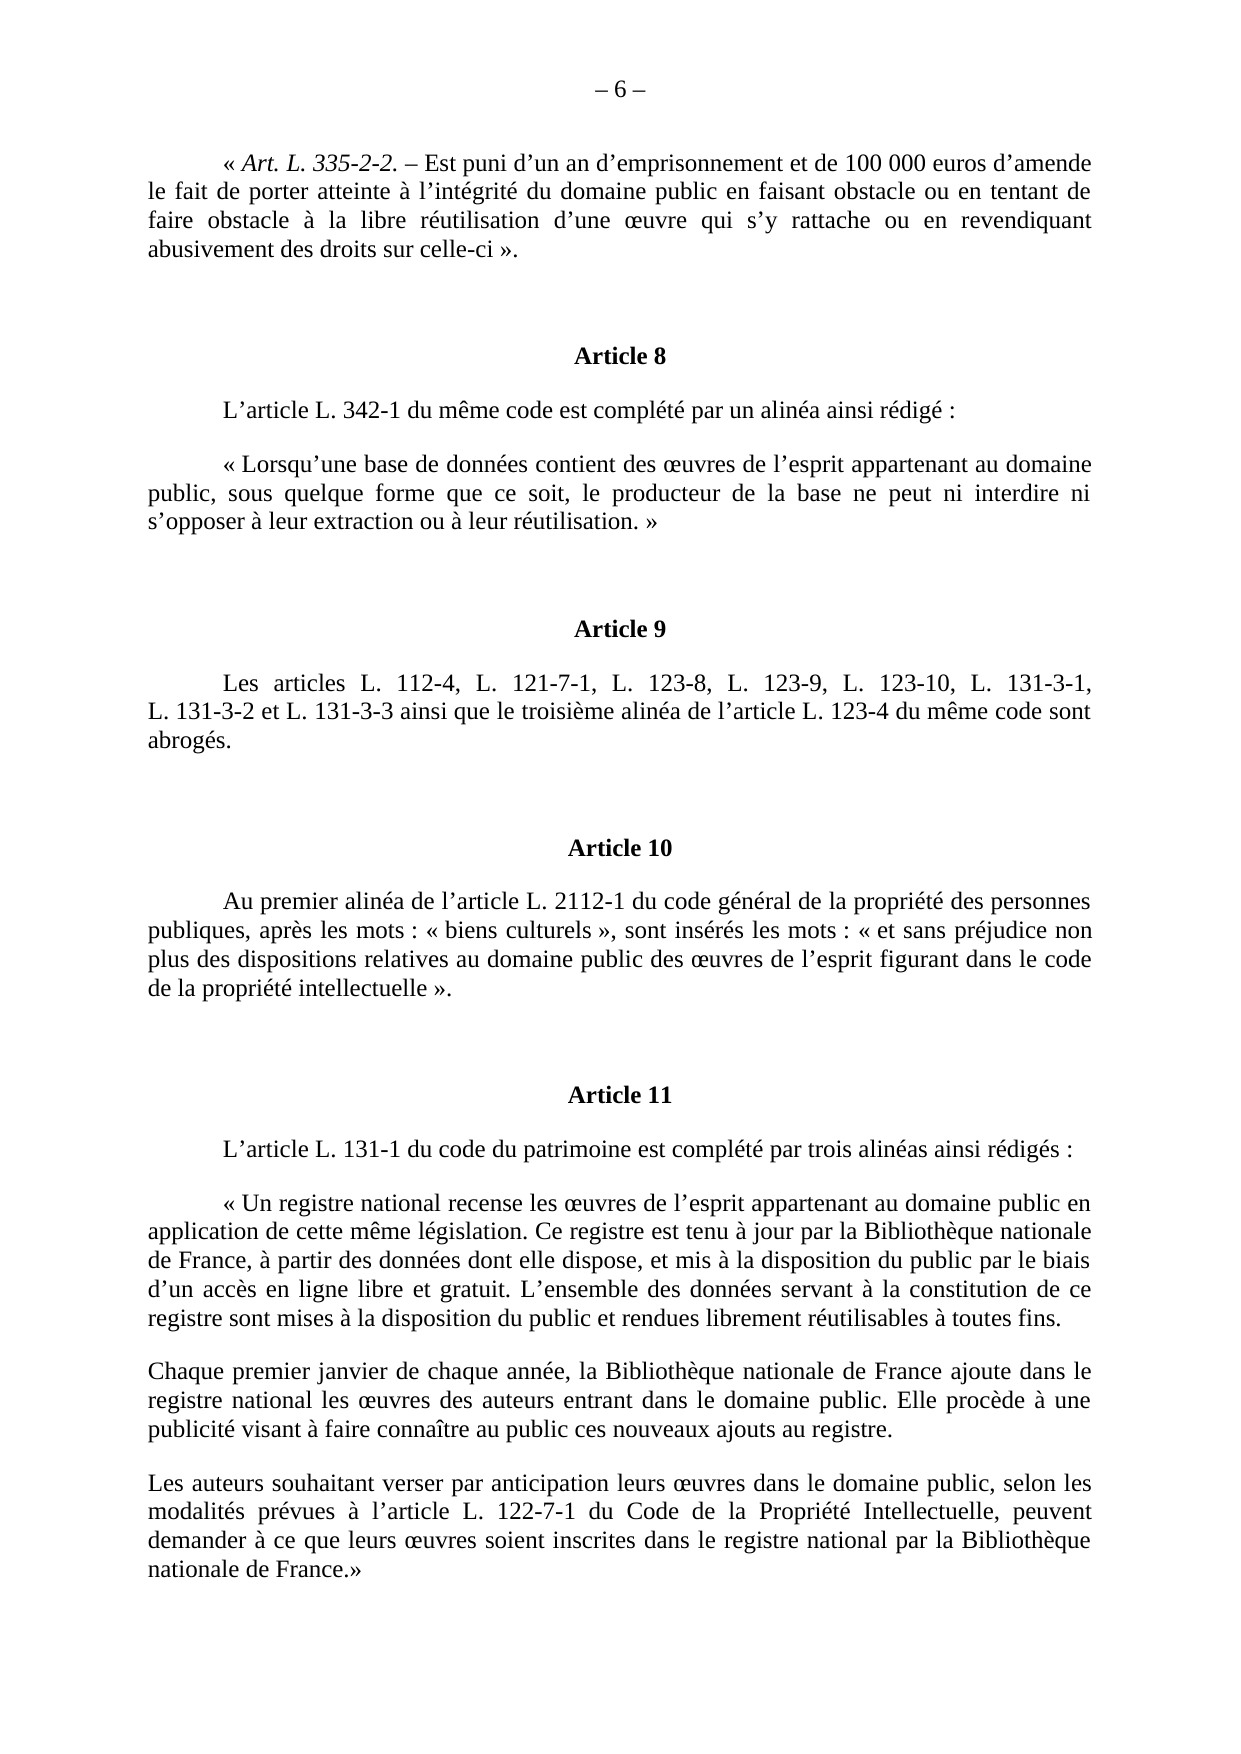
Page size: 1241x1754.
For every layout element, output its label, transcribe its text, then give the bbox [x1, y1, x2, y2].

text Les articles L. 112-4, L. 121-7-1, L. 123-8, L. 123-9, L. 123-10, L. 131-3-1, L. 131‑3‑2 et L. 131-3-3 ainsi que le troisième alinéa de l’article L. 123-4 du même code sont abrogés. [148, 668, 1093, 754]
text Au premier alinéa de l’article L. 2112-1 du code général de la propriété des personnes publiques, après les mots : « biens culturels », sont insérés les mots : « et sans préjudice non plus des dispositions relatives au domaine public des œuvres de l’esprit figurant dans le code de la propriété intellectuelle ». [148, 886, 1093, 1001]
text Article 11 [148, 1080, 1093, 1109]
text Article 10 [148, 833, 1093, 861]
text « Art. L. 335-2-2. – Est puni d’un an d’emprisonnement et de 100 000 euros d’amende le fait de porter atteinte à l’intégrité du domaine public en faisant obstacle ou en tentant de faire obstacle à la libre réutilisation d’une œuvre qui s’y rattache ou en revendiquant abusivement des droits sur celle-ci ». [148, 148, 1093, 263]
text Article 8 [148, 341, 1093, 370]
text L’article L. 131-1 du code du patrimoine est complété par trois alinéas ainsi rédigés : [148, 1134, 1093, 1163]
text Article 9 [148, 614, 1093, 643]
text « Lorsqu’une base de données contient des œuvres de l’esprit appartenant au domaine public, sous quelque forme que ce soit, le producteur de la base ne peut ni interdire ni s’opposer à leur extraction ou à leur réutilisation. » [148, 449, 1093, 535]
text Les auteurs souhaitant verser par anticipation leurs œuvres dans le domaine public, selon les modalités prévues à l’article L. 122-7-1 du Code de la Propriété Intellectuelle, peuvent demander à ce que leurs œuvres soient inscrites dans le registre national par la Bibliothèque nationale de France.» [148, 1468, 1093, 1583]
text Chaque premier janvier de chaque année, la Bibliothèque nationale de France ajoute dans le registre national les œuvres des auteurs entrant dans le domaine public. Elle procède à une publicité visant à faire connaître au public ces nouveaux ajouts au registre. [148, 1356, 1093, 1443]
text L’article L. 342-1 du même code est complété par un alinéa ainsi rédigé : [148, 395, 1093, 424]
text « Un registre national recense les œuvres de l’esprit appartenant au domaine public en application de cette même législation. Ce registre est tenu à jour par la Bibliothèque nationale de France, à partir des données dont elle dispose, et mis à la disposition du public par le biais d’un accès en ligne libre et gratuit. L’ensemble des données servant à la constitution de ce registre sont mises à la disposition du public et rendues librement réutilisables à toutes fins. [148, 1188, 1093, 1331]
